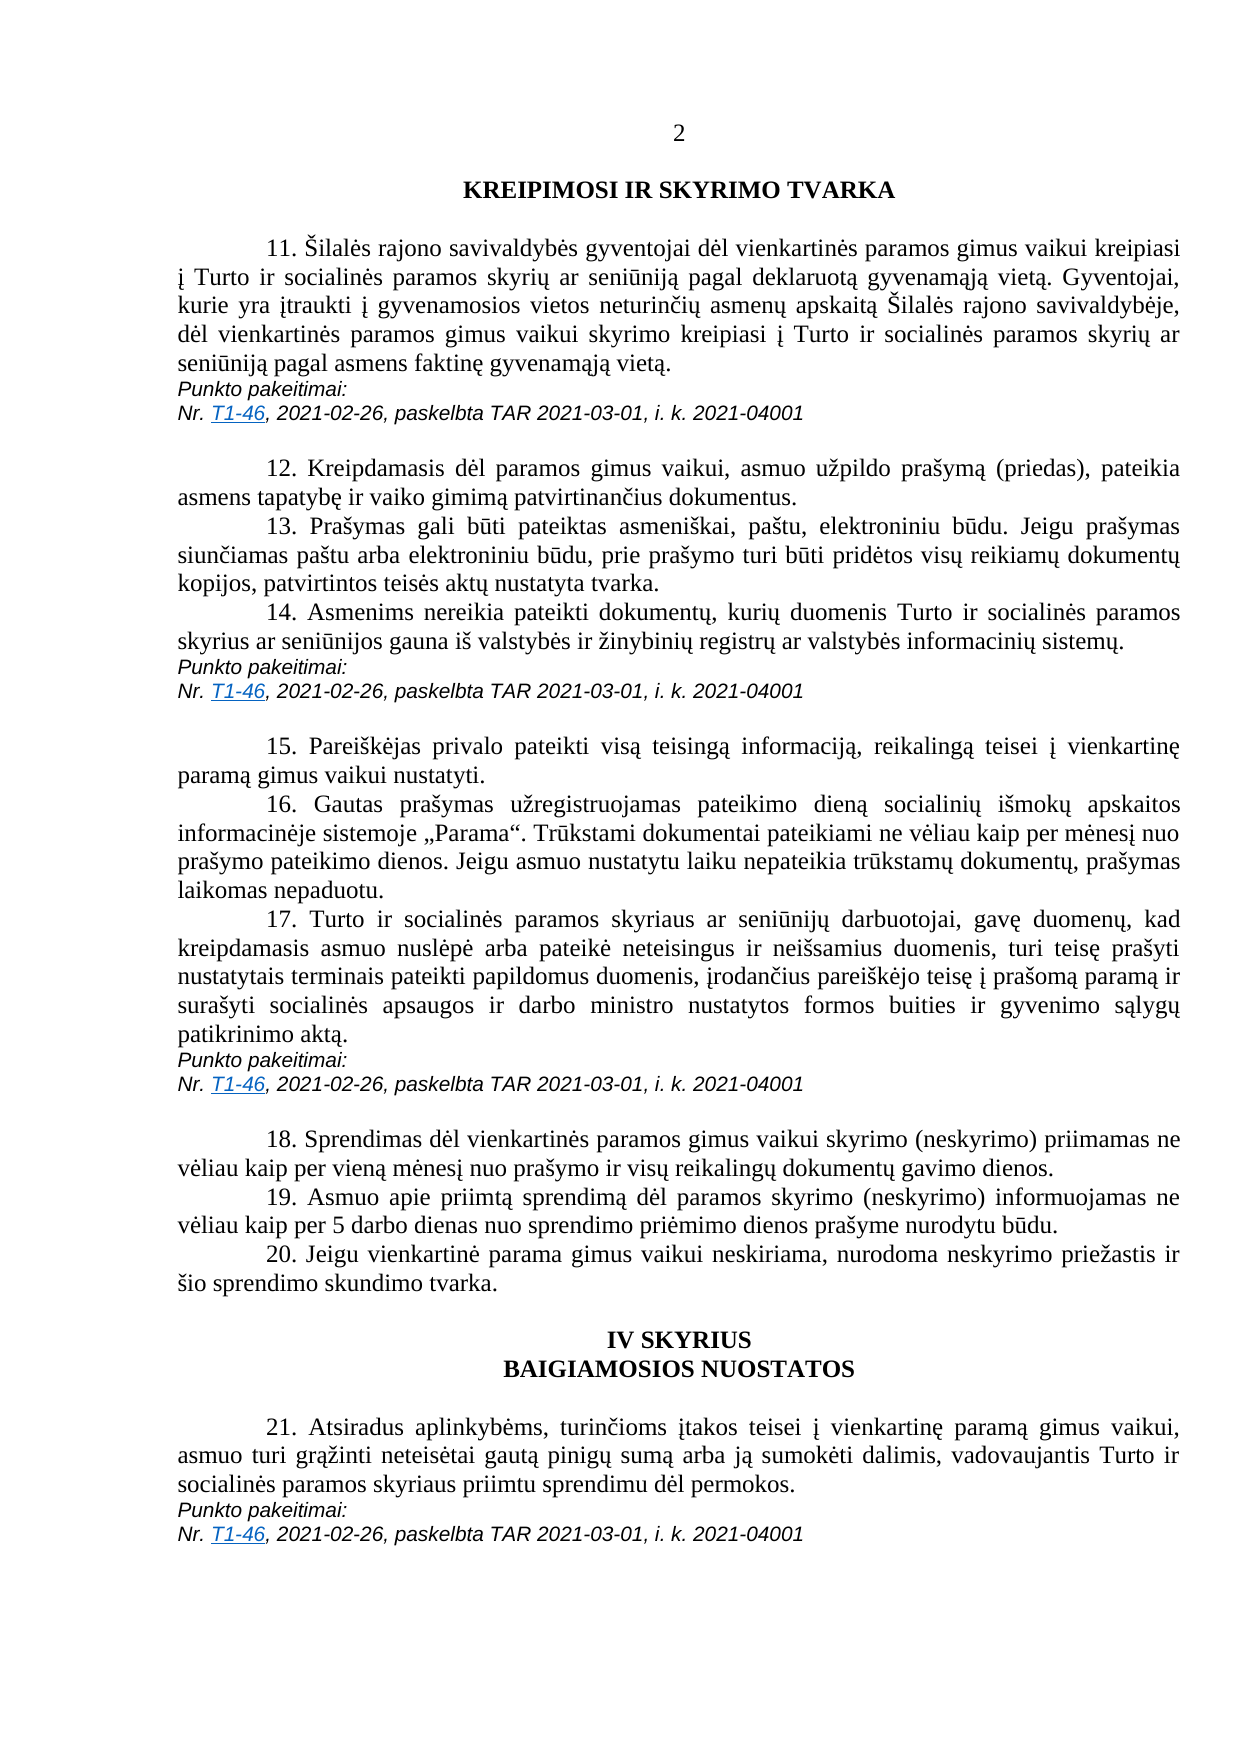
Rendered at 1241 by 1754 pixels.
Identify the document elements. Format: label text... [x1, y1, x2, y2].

text 15. Pareiškėjas privalo pateikti visą teisingą informaciją, reikalingą teisei į vienkartinę paramą gimus vaikui nustatyti. [177, 731, 1181, 789]
text 13. Prašymas gali būti pateiktas asmeniškai, paštu, elektroniniu būdu. Jeigu prašymas siunčiamas paštu arba elektroniniu būdu, prie prašymo turi būti pridėtos visų reikiamų dokumentų kopijos, patvirtintos teisės aktų nustatyta tvarka. [177, 511, 1181, 597]
text BAIGIAMOSIOS NUOSTATOS [177, 1354, 1181, 1383]
text 19. Asmuo apie priimtą sprendimą dėl paramos skyrimo (neskyrimo) informuojamas ne vėliau kaip per 5 darbo dienas nuo sprendimo priėmimo dienos prašyme nurodytu būdu. [177, 1182, 1181, 1239]
text IV SKYRIUS [177, 1326, 1181, 1354]
text Punkto pakeitimai: [177, 1498, 1181, 1522]
text KREIPIMOSI IR SKYRIMO TVARKA [177, 176, 1181, 204]
text Nr. T1-46, 2021-02-26, paskelbta TAR 2021-03-01, i. k. 2021-04001 [177, 1522, 1181, 1546]
text 17. Turto ir socialinės paramos skyriaus ar seniūnijų darbuotojai, gavę duomenų, kad kreipdamasis asmuo nuslėpė arba pateikė neteisingus ir neišsamius duomenis, turi teisę prašyti nustatytais terminais pateikti papildomus duomenis, įrodančius pareiškėjo teisę į prašomą paramą ir surašyti socialinės apsaugos ir darbo ministro nustatytos formos buities ir gyvenimo sąlygų patikrinimo aktą. [177, 904, 1181, 1048]
text 16. Gautas prašymas užregistruojamas pateikimo dieną socialinių išmokų apskaitos informacinėje sistemoje „Parama“. Trūkstami dokumentai pateikiami ne vėliau kaip per mėnesį nuo prašymo pateikimo dienos. Jeigu asmuo nustatytu laiku nepateikia trūkstamų dokumentų, prašymas laikomas nepaduotu. [177, 789, 1181, 904]
text 21. Atsiradus aplinkybėms, turinčioms įtakos teisei į vienkartinę paramą gimus vaikui, asmuo turi grąžinti neteisėtai gautą pinigų sumą arba ją sumokėti dalimis, vadovaujantis Turto ir socialinės paramos skyriaus priimtu sprendimu dėl permokos. [177, 1412, 1181, 1498]
text 14. Asmenims nereikia pateikti dokumentų, kurių duomenis Turto ir socialinės paramos skyrius ar seniūnijos gauna iš valstybės ir žinybinių registrų ar valstybės informacinių sistemų. [177, 597, 1181, 655]
text 12. Kreipdamasis dėl paramos gimus vaikui, asmuo užpildo prašymą (priedas), pateikia asmens tapatybę ir vaiko gimimą patvirtinančius dokumentus. [177, 453, 1181, 511]
text Nr. T1-46, 2021-02-26, paskelbta TAR 2021-03-01, i. k. 2021-04001 [177, 679, 1181, 703]
text 20. Jeigu vienkartinė parama gimus vaikui neskiriama, nurodoma neskyrimo priežastis ir šio sprendimo skundimo tvarka. [177, 1239, 1181, 1297]
text Punkto pakeitimai: [177, 655, 1181, 679]
text Nr. T1-46, 2021-02-26, paskelbta TAR 2021-03-01, i. k. 2021-04001 [177, 401, 1181, 425]
text Nr. T1-46, 2021-02-26, paskelbta TAR 2021-03-01, i. k. 2021-04001 [177, 1072, 1181, 1096]
text Punkto pakeitimai: [177, 377, 1181, 401]
text 11. Šilalės rajono savivaldybės gyventojai dėl vienkartinės paramos gimus vaikui kreipiasi į Turto ir socialinės paramos skyrių ar seniūniją pagal deklaruotą gyvenamąją vietą. Gyventojai, kurie yra įtraukti į gyvenamosios vietos neturinčių asmenų apskaitą Šilalės rajono savivaldybėje, dėl vienkartinės paramos gimus vaikui skyrimo kreipiasi į Turto ir socialinės paramos skyrių ar seniūniją pagal asmens faktinę gyvenamąją vietą. [177, 233, 1181, 377]
text 18. Sprendimas dėl vienkartinės paramos gimus vaikui skyrimo (neskyrimo) priimamas ne vėliau kaip per vieną mėnesį nuo prašymo ir visų reikalingų dokumentų gavimo dienos. [177, 1124, 1181, 1182]
text Punkto pakeitimai: [177, 1048, 1181, 1072]
